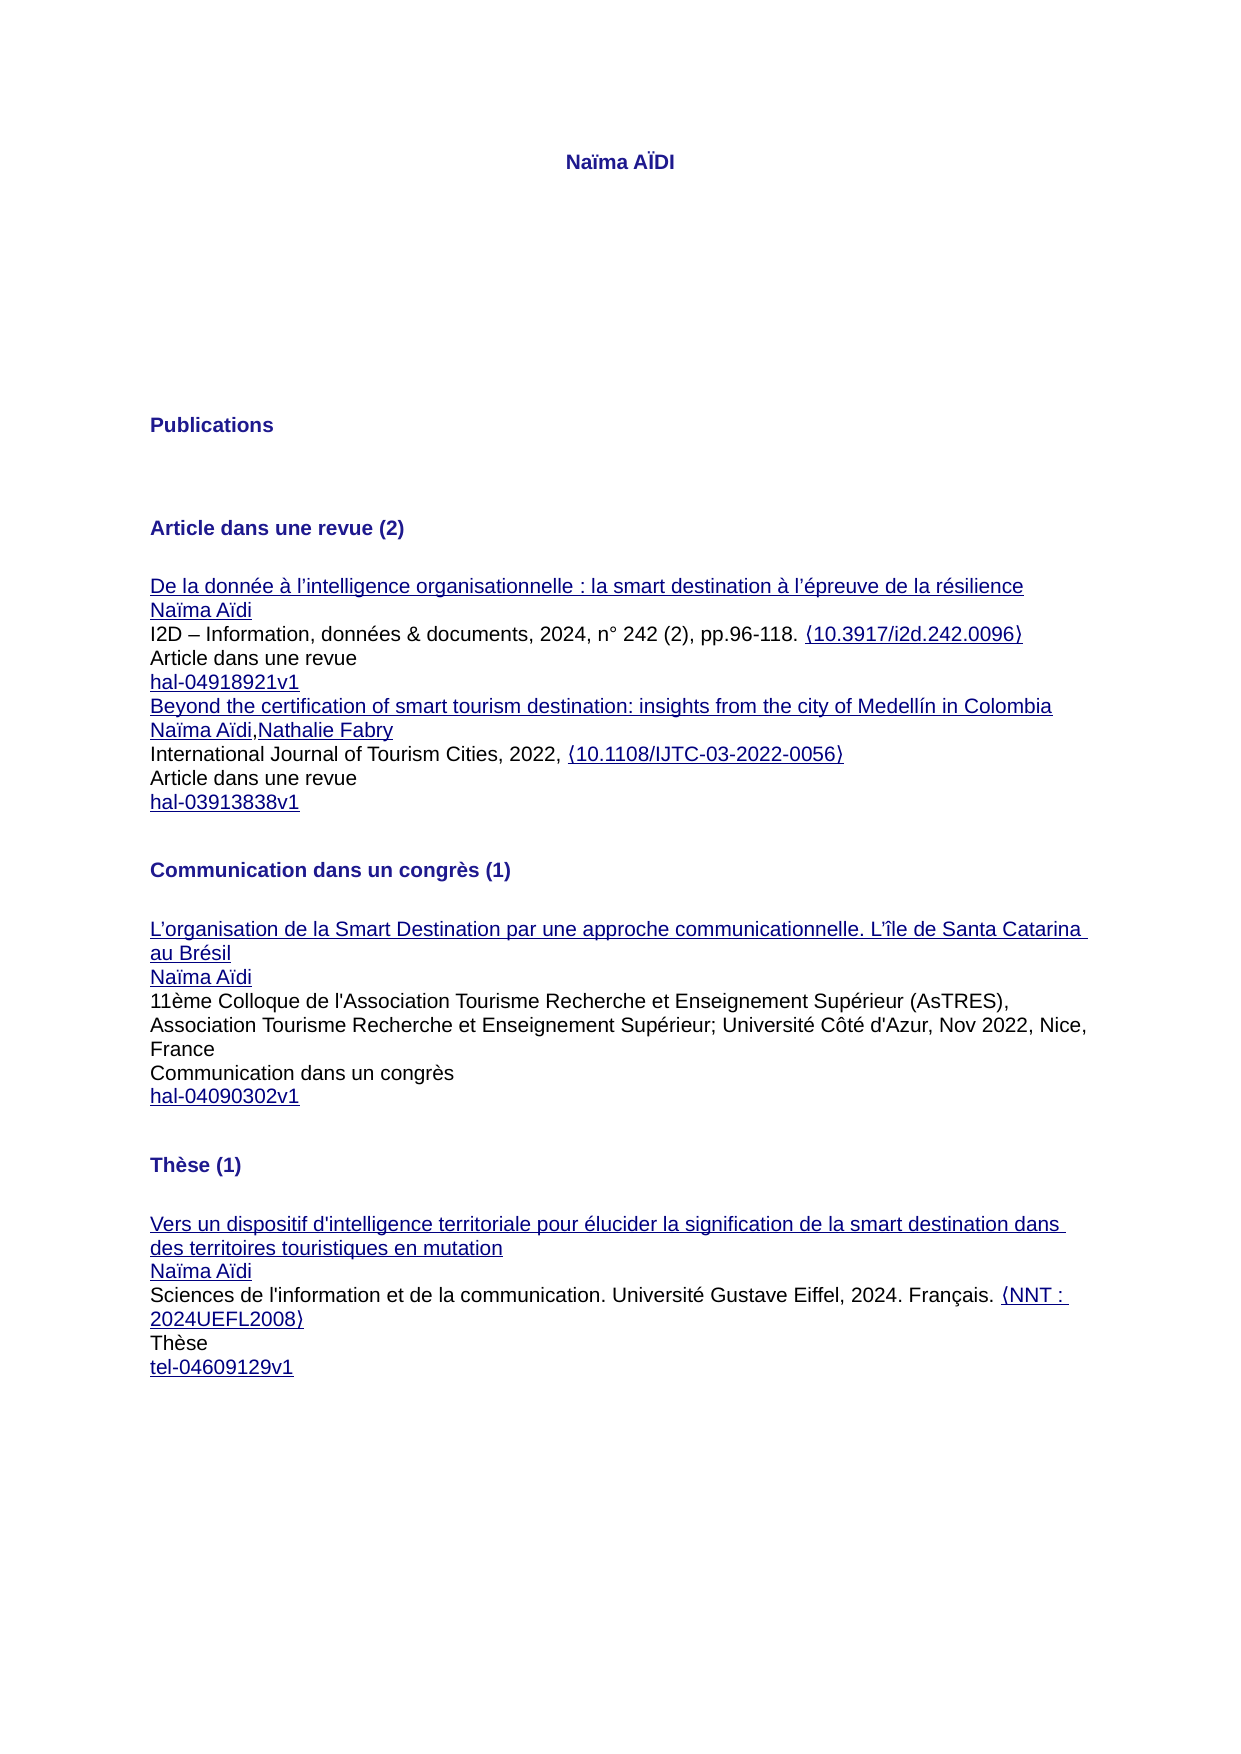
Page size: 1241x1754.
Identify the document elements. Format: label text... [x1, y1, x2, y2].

table_header De la donnée à l’intelligence organisationnelle : la smart destination à l’épreuve de la résilience Naïma Aïdi I2D – Information, données & documents, 2024, n° 242 (2), pp.96-118. ⟨10.3917/i2d.242.0096⟩ Article dans une revue hal-04918921v1 [150, 574, 1090, 694]
subtitle Communication dans un congrès (1) [150, 858, 1090, 882]
subtitle Thèse (1) [150, 1153, 1090, 1177]
subtitle Publications [150, 412, 1090, 436]
table_header L’organisation de la Smart Destination par une approche communicationnelle. L’île de Santa Catarina au Brésil Naïma Aïdi 11ème Colloque de l'Association Tourisme Recherche et Enseignement Supérieur (AsTRES), Association Tourisme Recherche et Enseignement Supérieur; Université Côté d'Azur, Nov 2022, Nice, France Communication dans un congrès hal-04090302v1 [150, 917, 1090, 1108]
table_header Vers un dispositif d'intelligence territoriale pour élucider la signification de la smart destination dans des territoires touristiques en mutation Naïma Aïdi Sciences de l'information et de la communication. Université Gustave Eiffel, 2024. Français. ⟨NNT : 2024UEFL2008⟩ Thèse tel-04609129v1 [150, 1211, 1090, 1379]
table_cell Beyond the certification of smart tourism destination: insights from the city of Medellín in Colombia Naïma Aïdi,Nathalie Fabry International Journal of Tourism Cities, 2022, ⟨10.1108/IJTC-03-2022-0056⟩ Article dans une revue hal-03913838v1 [150, 694, 1090, 813]
subtitle Naïma AÏDI [150, 150, 1090, 174]
subtitle Article dans une revue (2) [150, 516, 1090, 539]
